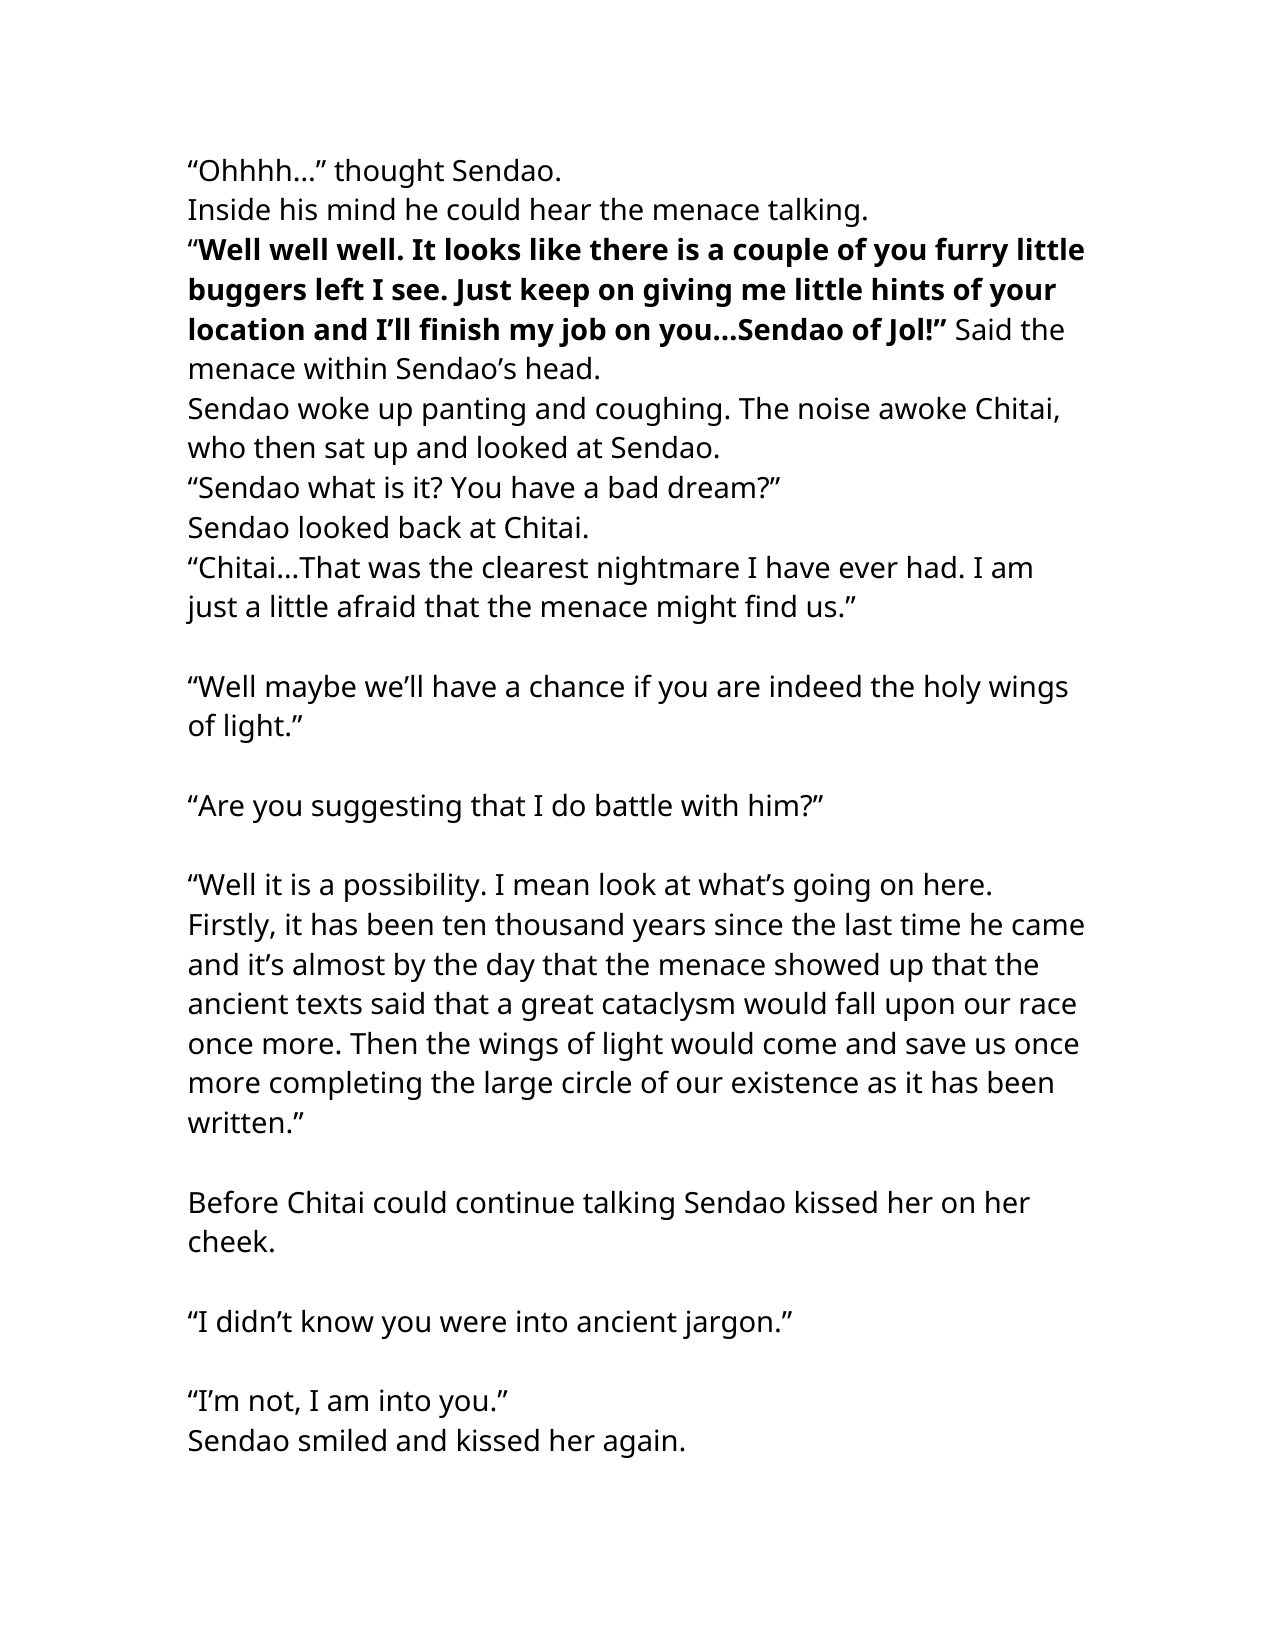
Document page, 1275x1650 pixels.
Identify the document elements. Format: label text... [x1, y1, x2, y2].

text “Well it is a possibility. I mean look at what’s going on here. Firstly, it has been ten thousand years since the last time he came and it’s almost by the day that the menace showed up that the ancient texts said that a great cataclysm would fall upon our race once more. Then the wings of light would come and save us once more completing the large circle of our existence as it has been written.” [187, 864, 1087, 1142]
text Before Chitai could continue talking Sendao kissed her on her cheek. [187, 1182, 1087, 1261]
text “Well well well. It looks like there is a couple of you furry little buggers left I see. Just keep on giving me little hints of your location and I’ll finish my job on you…Sendao of Jol!” Said the menace within Sendao’s head. [187, 229, 1087, 388]
text “I didn’t know you were into ancient jargon.” [187, 1301, 1087, 1341]
text “Are you suggesting that I do battle with him?” [187, 785, 1087, 825]
text “Sendao what is it? You have a bad dream?” [187, 467, 1087, 507]
text “I’m not, I am into you.” [187, 1380, 1087, 1420]
text “Well maybe we’ll have a chance if you are indeed the holy wings of light.” [187, 666, 1087, 745]
text “Ohhhh…” thought Sendao. [187, 150, 1087, 190]
text Inside his mind he could hear the menace talking. [187, 190, 1087, 229]
text Sendao looked back at Chitai. [187, 507, 1087, 547]
text “Chitai…That was the clearest nightmare I have ever had. I am just a little afraid that the menace might find us.” [187, 547, 1087, 626]
text Sendao smiled and kissed her again. [187, 1420, 1087, 1460]
text Sendao woke up panting and coughing. The noise awoke Chitai, who then sat up and looked at Sendao. [187, 388, 1087, 467]
